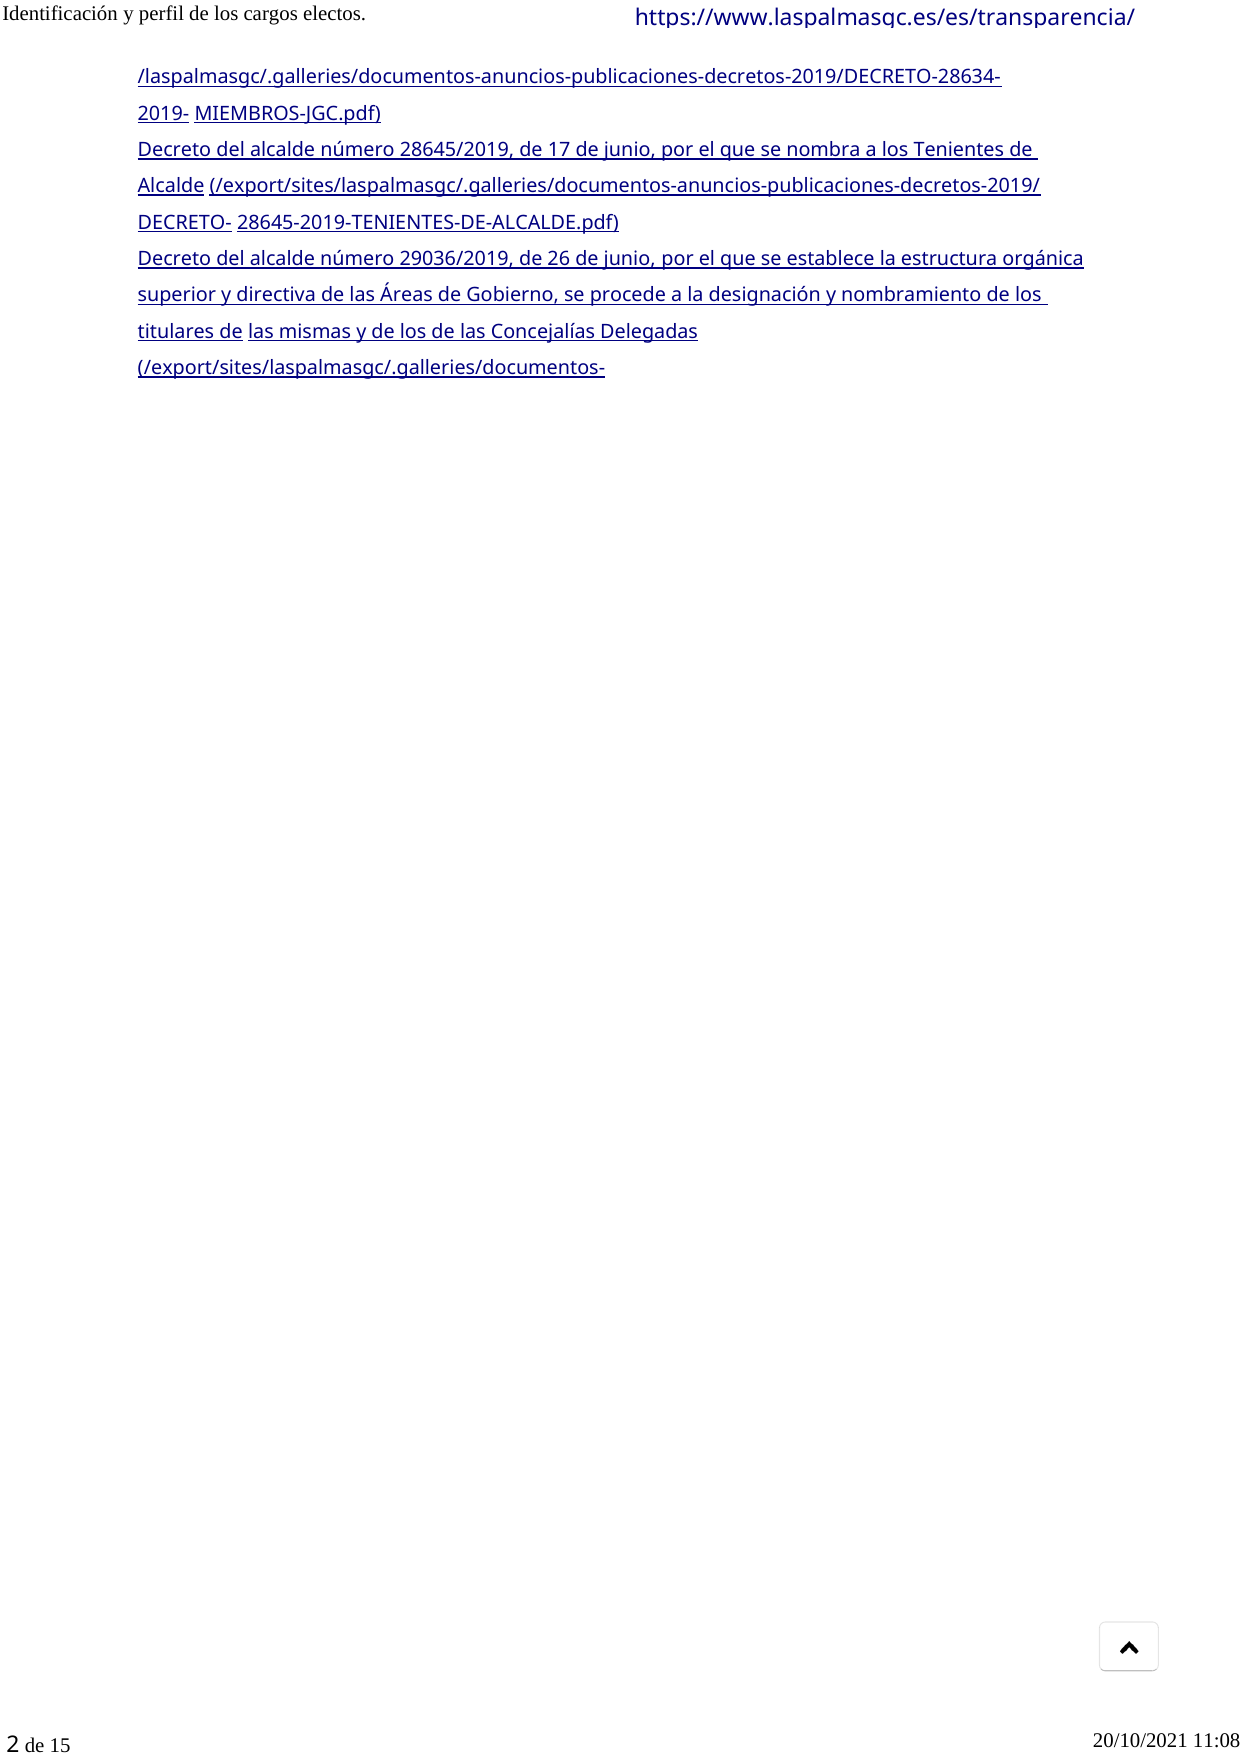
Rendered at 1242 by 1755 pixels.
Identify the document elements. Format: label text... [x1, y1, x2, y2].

text Decreto del alcalde número 29036/2019, de 26 de junio, por el que se establece la estructura orgánica superior y directiva de las Áreas de Gobierno, se procede a la designación y nombramiento de los titulares de las mismas y de los de las Concejalías Delegadas (/export/sites/laspalmasgc/.galleries/documentos- [137, 244, 1114, 380]
text /laspalmasgc/.galleries/documentos-anuncios-publicaciones-decretos-2019/DECRETO-28634-2019- MIEMBROS-JGC.pdf) [137, 62, 1027, 126]
text Decreto del alcalde número 28645/2019, de 17 de junio, por el que se nombra a los Tenientes de Alcalde (/export/sites/laspalmasgc/.galleries/documentos-anuncios-publicaciones-decretos-2019/DECRETO- 28645-2019-TENIENTES-DE-ALCALDE.pdf) [137, 135, 1072, 235]
